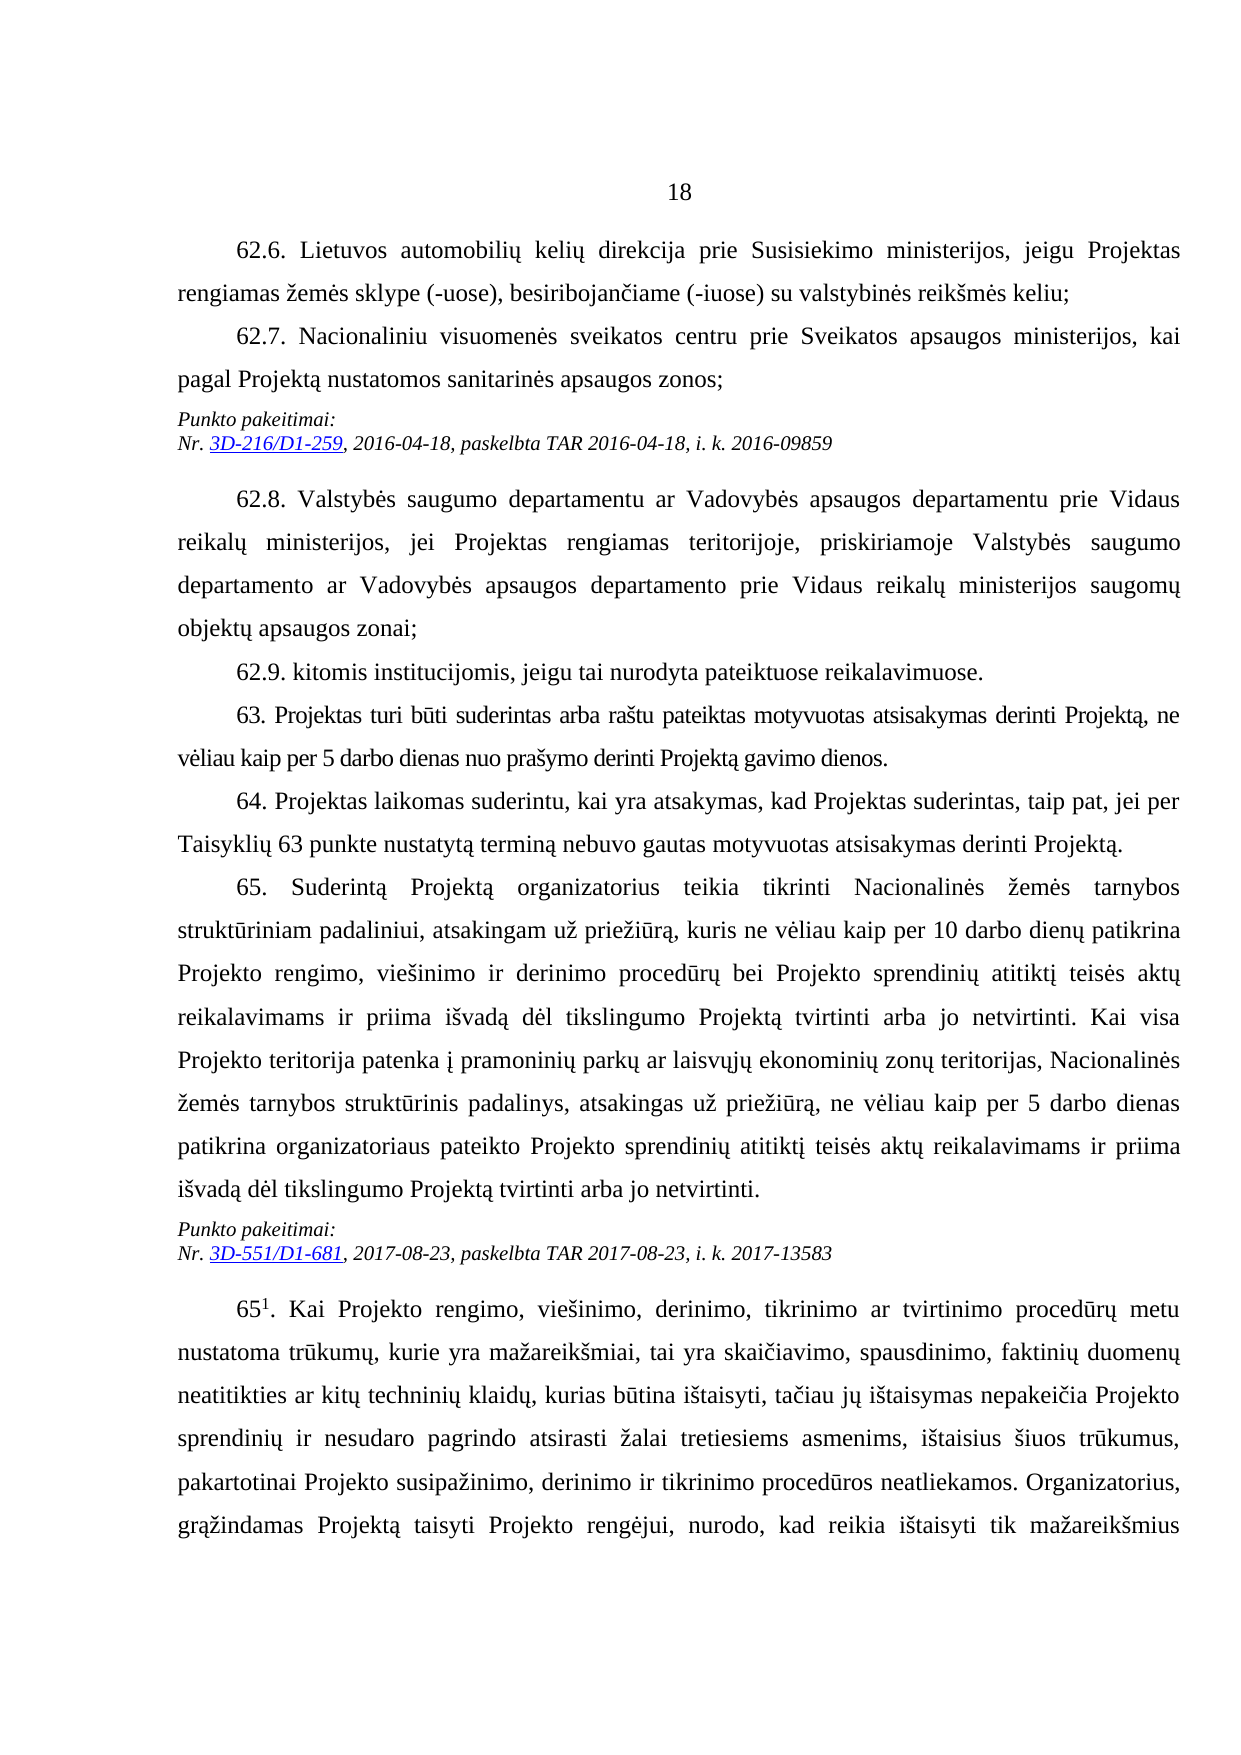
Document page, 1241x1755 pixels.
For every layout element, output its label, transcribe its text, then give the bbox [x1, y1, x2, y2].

text 62.7. Nacionaliniu visuomenės sveikatos centru prie Sveikatos apsaugos ministerijos, kai pagal Projektą nustatomos sanitarinės apsaugos zonos; [177, 321, 1181, 393]
text Nr. 3D-551/D1-681, 2017-08-23, paskelbta TAR 2017-08-23, i. k. 2017-13583 [177, 1241, 1181, 1265]
text 62.8. Valstybės saugumo departamentu ar Vadovybės apsaugos departamentu prie Vidaus reikalų ministerijos, jei Projektas rengiamas teritorijoje, priskiriamoje Valstybės saugumo departamento ar Vadovybės apsaugos departamento prie Vidaus reikalų ministerijos saugomų objektų apsaugos zonai; [177, 484, 1181, 642]
text 651. Kai Projekto rengimo, viešinimo, derinimo, tikrinimo ar tvirtinimo procedūrų metu nustatoma trūkumų, kurie yra mažareikšmiai, tai yra skaičiavimo, spausdinimo, faktinių duomenų neatitikties ar kitų techninių klaidų, kurias būtina ištaisyti, tačiau jų ištaisymas nepakeičia Projekto sprendinių ir nesudaro pagrindo atsirasti žalai tretiesiems asmenims, ištaisius šiuos trūkumus, pakartotinai Projekto susipažinimo, derinimo ir tikrinimo procedūros neatliekamos. Organizatorius, grąžindamas Projektą taisyti Projekto rengėjui, nurodo, kad reikia ištaisyti tik mažareikšmius [177, 1294, 1181, 1538]
text 63. Projektas turi būti suderintas arba raštu pateiktas motyvuotas atsisakymas derinti Projektą, ne vėliau kaip per 5 darbo dienas nuo prašymo derinti Projektą gavimo dienos. [177, 700, 1181, 772]
text 65. Suderintą Projektą organizatorius teikia tikrinti Nacionalinės žemės tarnybos struktūriniam padaliniui, atsakingam už priežiūrą, kuris ne vėliau kaip per 10 darbo dienų patikrina Projekto rengimo, viešinimo ir derinimo procedūrų bei Projekto sprendinių atitiktį teisės aktų reikalavimams ir priima išvadą dėl tikslingumo Projektą tvirtinti arba jo netvirtinti. Kai visa Projekto teritorija patenka į pramoninių parkų ar laisvųjų ekonominių zonų teritorijas, Nacionalinės žemės tarnybos struktūrinis padalinys, atsakingas už priežiūrą, ne vėliau kaip per 5 darbo dienas patikrina organizatoriaus pateikto Projekto sprendinių atitiktį teisės aktų reikalavimams ir priima išvadą dėl tikslingumo Projektą tvirtinti arba jo netvirtinti. [177, 872, 1181, 1203]
text 62.9. kitomis institucijomis, jeigu tai nurodyta pateiktuose reikalavimuose. [177, 657, 1181, 685]
text 64. Projektas laikomas suderintu, kai yra atsakymas, kad Projektas suderintas, taip pat, jei per Taisyklių 63 punkte nustatytą terminą nebuvo gautas motyvuotas atsisakymas derinti Projektą. [177, 786, 1181, 858]
text Nr. 3D-216/D1-259, 2016-04-18, paskelbta TAR 2016-04-18, i. k. 2016-09859 [177, 431, 1181, 455]
text Punkto pakeitimai: [177, 407, 1181, 431]
text 62.6. Lietuvos automobilių kelių direkcija prie Susisiekimo ministerijos, jeigu Projektas rengiamas žemės sklype (-uose), besiribojančiame (-iuose) su valstybinės reikšmės keliu; [177, 235, 1181, 307]
text Punkto pakeitimai: [177, 1217, 1181, 1241]
